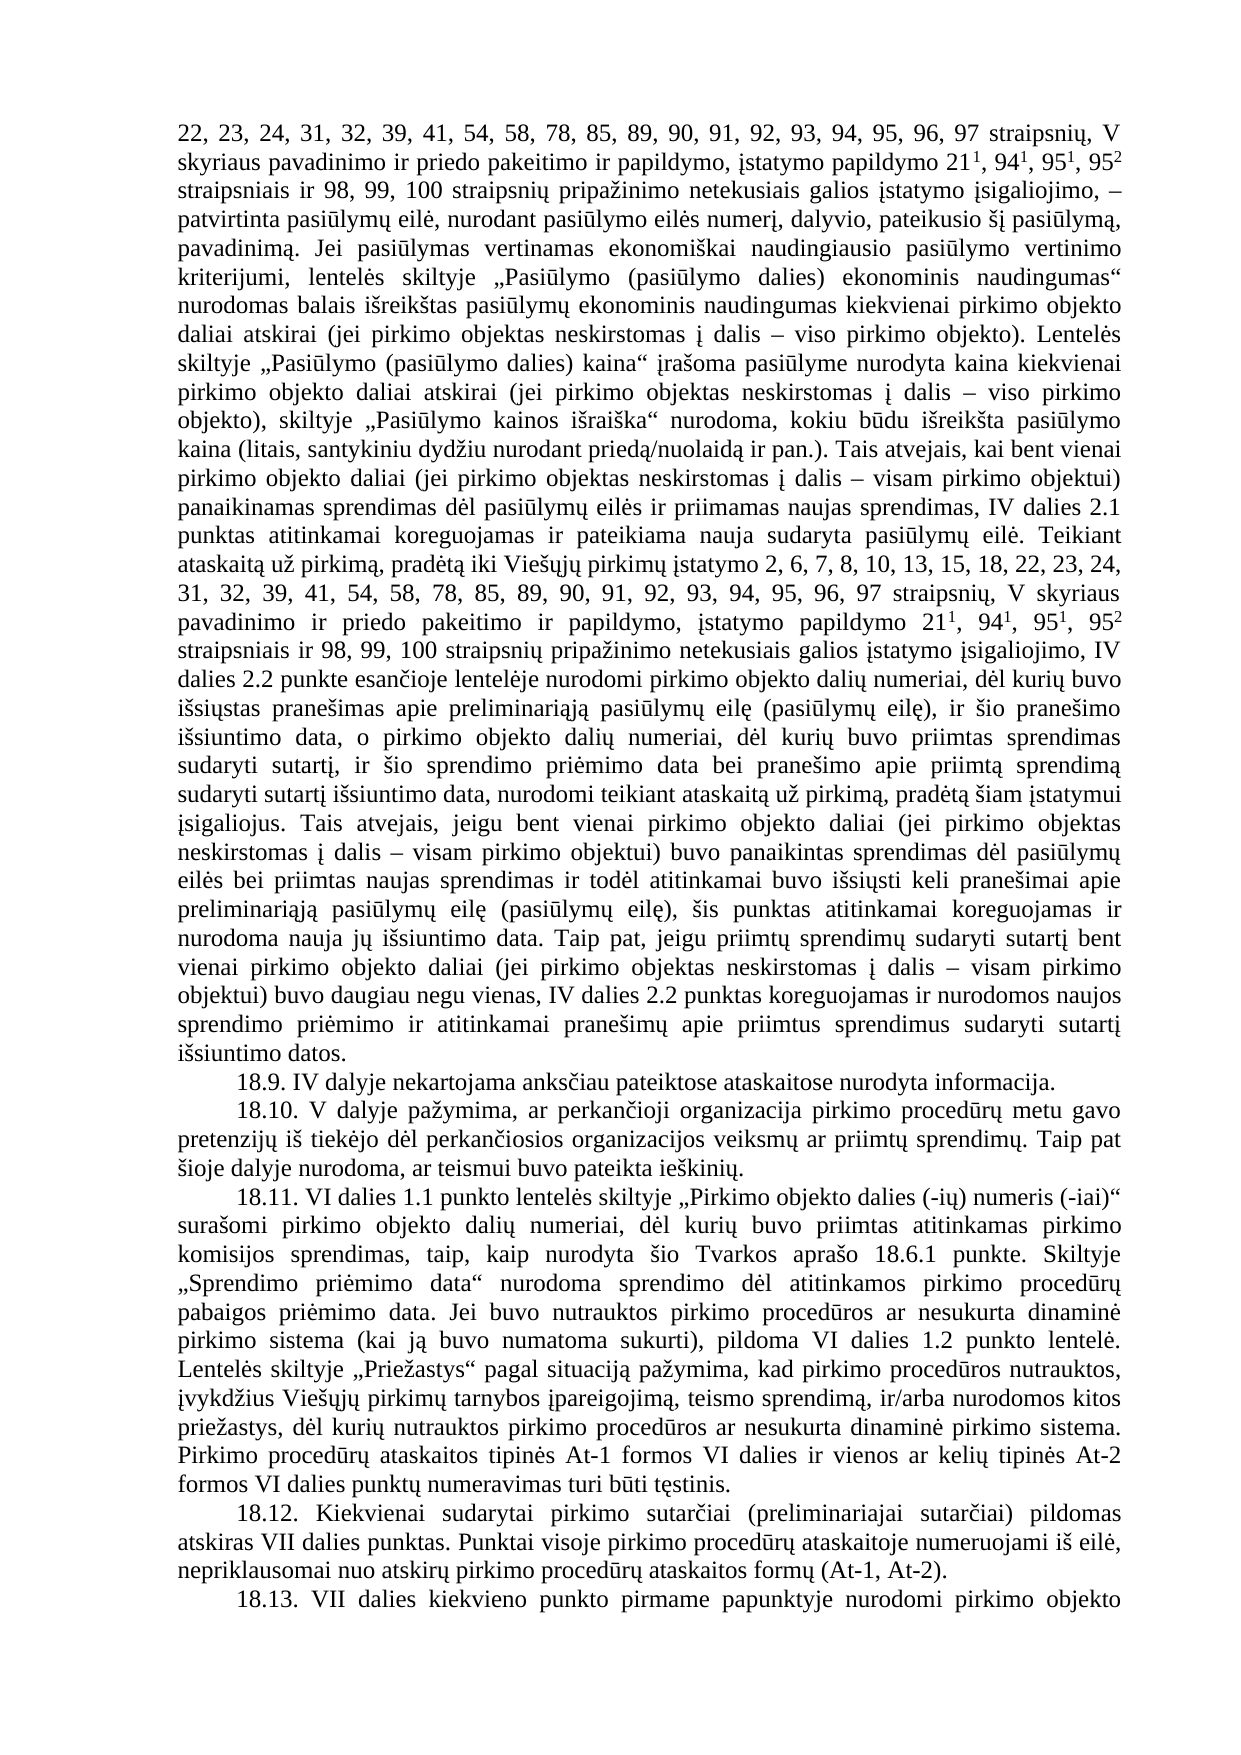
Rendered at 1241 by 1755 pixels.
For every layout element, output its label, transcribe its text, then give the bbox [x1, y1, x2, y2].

text 18.11. VI dalies 1.1 punkto lentelės skiltyje „Pirkimo objekto dalies (-ių) numeris (-iai)“ surašomi pirkimo objekto dalių numeriai, dėl kurių buvo priimtas atitinkamas pirkimo komisijos sprendimas, taip, kaip nurodyta šio Tvarkos aprašo 18.6.1 punkte. Skiltyje „Sprendimo priėmimo data“ nurodoma sprendimo dėl atitinkamos pirkimo procedūrų pabaigos priėmimo data. Jei buvo nutrauktos pirkimo procedūros ar nesukurta dinaminė pirkimo sistema (kai ją buvo numatoma sukurti), pildoma VI dalies 1.2 punkto lentelė. Lentelės skiltyje „Priežastys“ pagal situaciją pažymima, kad pirkimo procedūros nutrauktos, įvykdžius Viešųjų pirkimų tarnybos įpareigojimą, teismo sprendimą, ir/arba nurodomos kitos priežastys, dėl kurių nutrauktos pirkimo procedūros ar nesukurta dinaminė pirkimo sistema. Pirkimo procedūrų ataskaitos tipinės At-1 formos VI dalies ir vienos ar kelių tipinės At-2 formos VI dalies punktų numeravimas turi būti tęstinis. [177, 1182, 1122, 1498]
text 18.13. VII dalies kiekvieno punkto pirmame papunktyje nurodomi pirkimo objekto [177, 1584, 1122, 1613]
text 18.10. V dalyje pažymima, ar perkančioji organizacija pirkimo procedūrų metu gavo pretenzijų iš tiekėjo dėl perkančiosios organizacijos veiksmų ar priimtų sprendimų. Taip pat šioje dalyje nurodoma, ar teismui buvo pateikta ieškinių. [177, 1096, 1122, 1182]
text 18.9. IV dalyje nekartojama anksčiau pateiktose ataskaitose nurodyta informacija. [177, 1067, 1122, 1096]
text 18.12. Kiekvienai sudarytai pirkimo sutarčiai (preliminariajai sutarčiai) pildomas atskiras VII dalies punktas. Punktai visoje pirkimo procedūrų ataskaitoje numeruojami iš eilė, nepriklausomai nuo atskirų pirkimo procedūrų ataskaitos formų (At-1, At-2). [177, 1498, 1122, 1584]
text 22, 23, 24, 31, 32, 39, 41, 54, 58, 78, 85, 89, 90, 91, 92, 93, 94, 95, 96, 97 straipsnių, V skyriaus pavadinimo ir priedo pakeitimo ir papildymo, įstatymo papildymo 211, 941, 951, 952 straipsniais ir 98, 99, 100 straipsnių pripažinimo netekusiais galios įstatymo įsigaliojimo, – patvirtinta pasiūlymų eilė, nurodant pasiūlymo eilės numerį, dalyvio, pateikusio šį pasiūlymą, pavadinimą. Jei pasiūlymas vertinamas ekonomiškai naudingiausio pasiūlymo vertinimo kriterijumi, lentelės skiltyje „Pasiūlymo (pasiūlymo dalies) ekonominis naudingumas“ nurodomas balais išreikštas pasiūlymų ekonominis naudingumas kiekvienai pirkimo objekto daliai atskirai (jei pirkimo objektas neskirstomas į dalis – viso pirkimo objekto). Lentelės skiltyje „Pasiūlymo (pasiūlymo dalies) kaina“ įrašoma pasiūlyme nurodyta kaina kiekvienai pirkimo objekto daliai atskirai (jei pirkimo objektas neskirstomas į dalis – viso pirkimo objekto), skiltyje „Pasiūlymo kainos išraiška“ nurodoma, kokiu būdu išreikšta pasiūlymo kaina (litais, santykiniu dydžiu nurodant priedą/nuolaidą ir pan.). Tais atvejais, kai bent vienai pirkimo objekto daliai (jei pirkimo objektas neskirstomas į dalis – visam pirkimo objektui) panaikinamas sprendimas dėl pasiūlymų eilės ir priimamas naujas sprendimas, IV dalies 2.1 punktas atitinkamai koreguojamas ir pateikiama nauja sudaryta pasiūlymų eilė. Teikiant ataskaitą už pirkimą, pradėtą iki Viešųjų pirkimų įstatymo 2, 6, 7, 8, 10, 13, 15, 18, 22, 23, 24, 31, 32, 39, 41, 54, 58, 78, 85, 89, 90, 91, 92, 93, 94, 95, 96, 97 straipsnių, V skyriaus pavadinimo ir priedo pakeitimo ir papildymo, įstatymo papildymo 211, 941, 951, 952 straipsniais ir 98, 99, 100 straipsnių pripažinimo netekusiais galios įstatymo įsigaliojimo, IV dalies 2.2 punkte esančioje lentelėje nurodomi pirkimo objekto dalių numeriai, dėl kurių buvo išsiųstas pranešimas apie preliminariąją pasiūlymų eilę (pasiūlymų eilę), ir šio pranešimo išsiuntimo data, o pirkimo objekto dalių numeriai, dėl kurių buvo priimtas sprendimas sudaryti sutartį, ir šio sprendimo priėmimo data bei pranešimo apie priimtą sprendimą sudaryti sutartį išsiuntimo data, nurodomi teikiant ataskaitą už pirkimą, pradėtą šiam įstatymui įsigaliojus. Tais atvejais, jeigu bent vienai pirkimo objekto daliai (jei pirkimo objektas neskirstomas į dalis – visam pirkimo objektui) buvo panaikintas sprendimas dėl pasiūlymų eilės bei priimtas naujas sprendimas ir todėl atitinkamai buvo išsiųsti keli pranešimai apie preliminariąją pasiūlymų eilę (pasiūlymų eilę), šis punktas atitinkamai koreguojamas ir nurodoma nauja jų išsiuntimo data. Taip pat, jeigu priimtų sprendimų sudaryti sutartį bent vienai pirkimo objekto daliai (jei pirkimo objektas neskirstomas į dalis – visam pirkimo objektui) buvo daugiau negu vienas, IV dalies 2.2 punktas koreguojamas ir nurodomos naujos sprendimo priėmimo ir atitinkamai pranešimų apie priimtus sprendimus sudaryti sutartį išsiuntimo datos. [177, 118, 1122, 1067]
